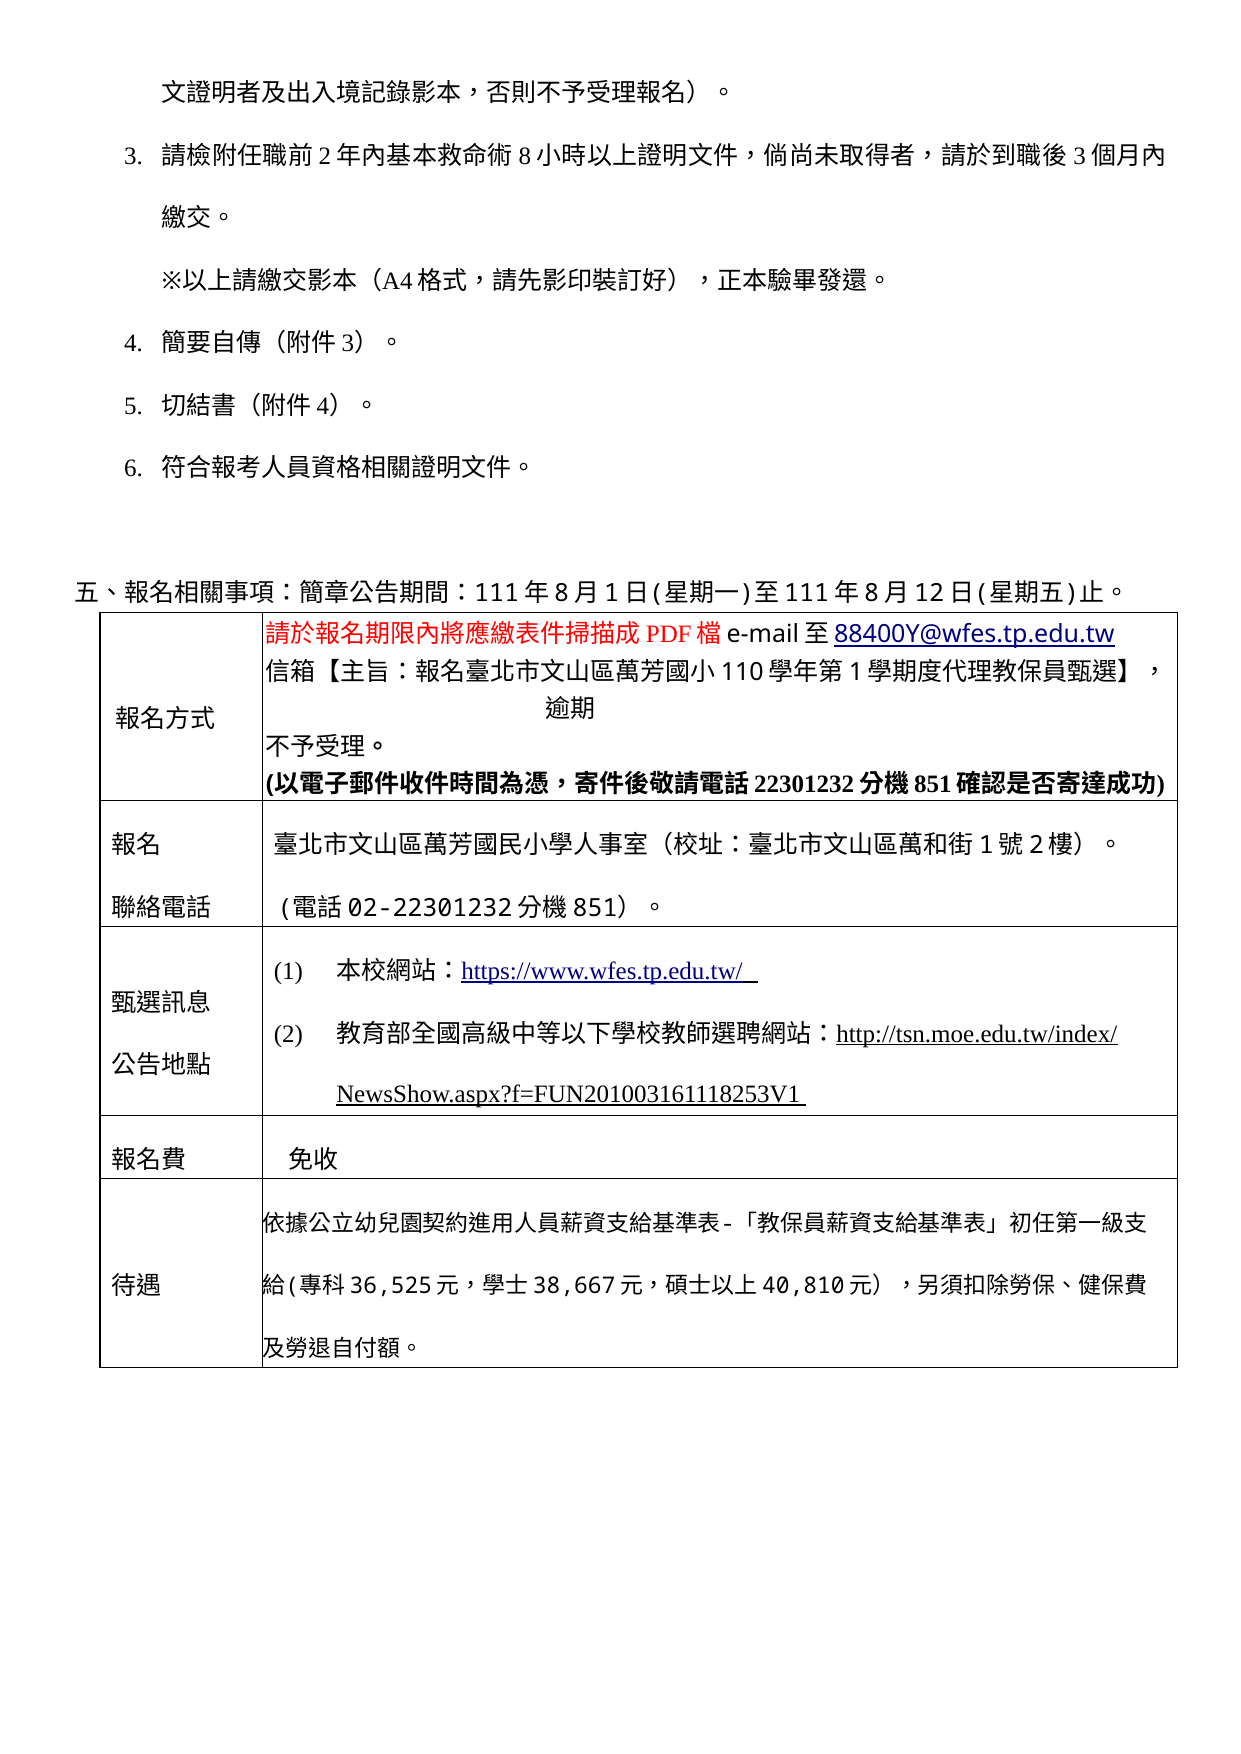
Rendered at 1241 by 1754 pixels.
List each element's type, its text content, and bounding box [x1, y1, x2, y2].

table_cell 免收 [263, 1116, 1177, 1178]
list 請檢附任職前2年內基本救命術8小時以上證明文件，倘尚未取得者，請於到職後3個月內繳交。 [124, 112, 1167, 237]
table_header 報名方式 [101, 613, 262, 800]
table_cell 依據公立幼兒園契約進用人員薪資支給基準表-「教保員薪資支給基準表」初任第一級支給(專科36,525元，學士38,667元，碩士以上40,810元），另須扣除勞保、健保費及勞退自付額。 [263, 1179, 1177, 1367]
table_cell 待遇 [101, 1179, 262, 1367]
table_cell 報名費 [101, 1116, 262, 1178]
table_cell 臺北市文山區萬芳國民小學人事室（校址：臺北市文山區萬和街1號2樓）。 (電話02-22301232分機851）。 [263, 801, 1177, 926]
list 符合報考人員資格相關證明文件。 [124, 424, 1167, 487]
table_cell 本校網站：https://www.wfes.tp.edu.tw/ 教育部全國高級中等以下學校教師選聘網站：http://tsn.moe.edu.tw/index/NewsShow.aspx?f=FUN201003161118253V1 [263, 927, 1177, 1115]
list 簡要自傳（附件3）。 [124, 299, 1167, 362]
text ※以上請繳交影本（A4格式，請先影印裝訂好），正本驗畢發還。 [161, 237, 1167, 299]
list 切結書（附件4）。 [124, 362, 1167, 424]
table_cell 報名 聯絡電話 [101, 801, 262, 926]
text 文證明者及出入境記錄影本，否則不予受理報名）。 [161, 49, 1167, 112]
table_header 請於報名期限內將應繳表件掃描成PDF檔e-mail至88400Y@wfes.tp.edu.tw 信箱【主旨：報名臺北市文山區萬芳國小110學年第1學期度代理教保員甄選】，逾期 不予受理。 (以電子郵件收件時間為憑，寄件後敬請電話22301232分機851確認是否寄達成功) [263, 613, 1177, 800]
table_cell 甄選訊息 公告地點 [101, 927, 262, 1115]
text 五、報名相關事項：簡章公告期間：111年8月1日(星期一)至111年8月12日(星期五)止。 [74, 549, 1167, 612]
